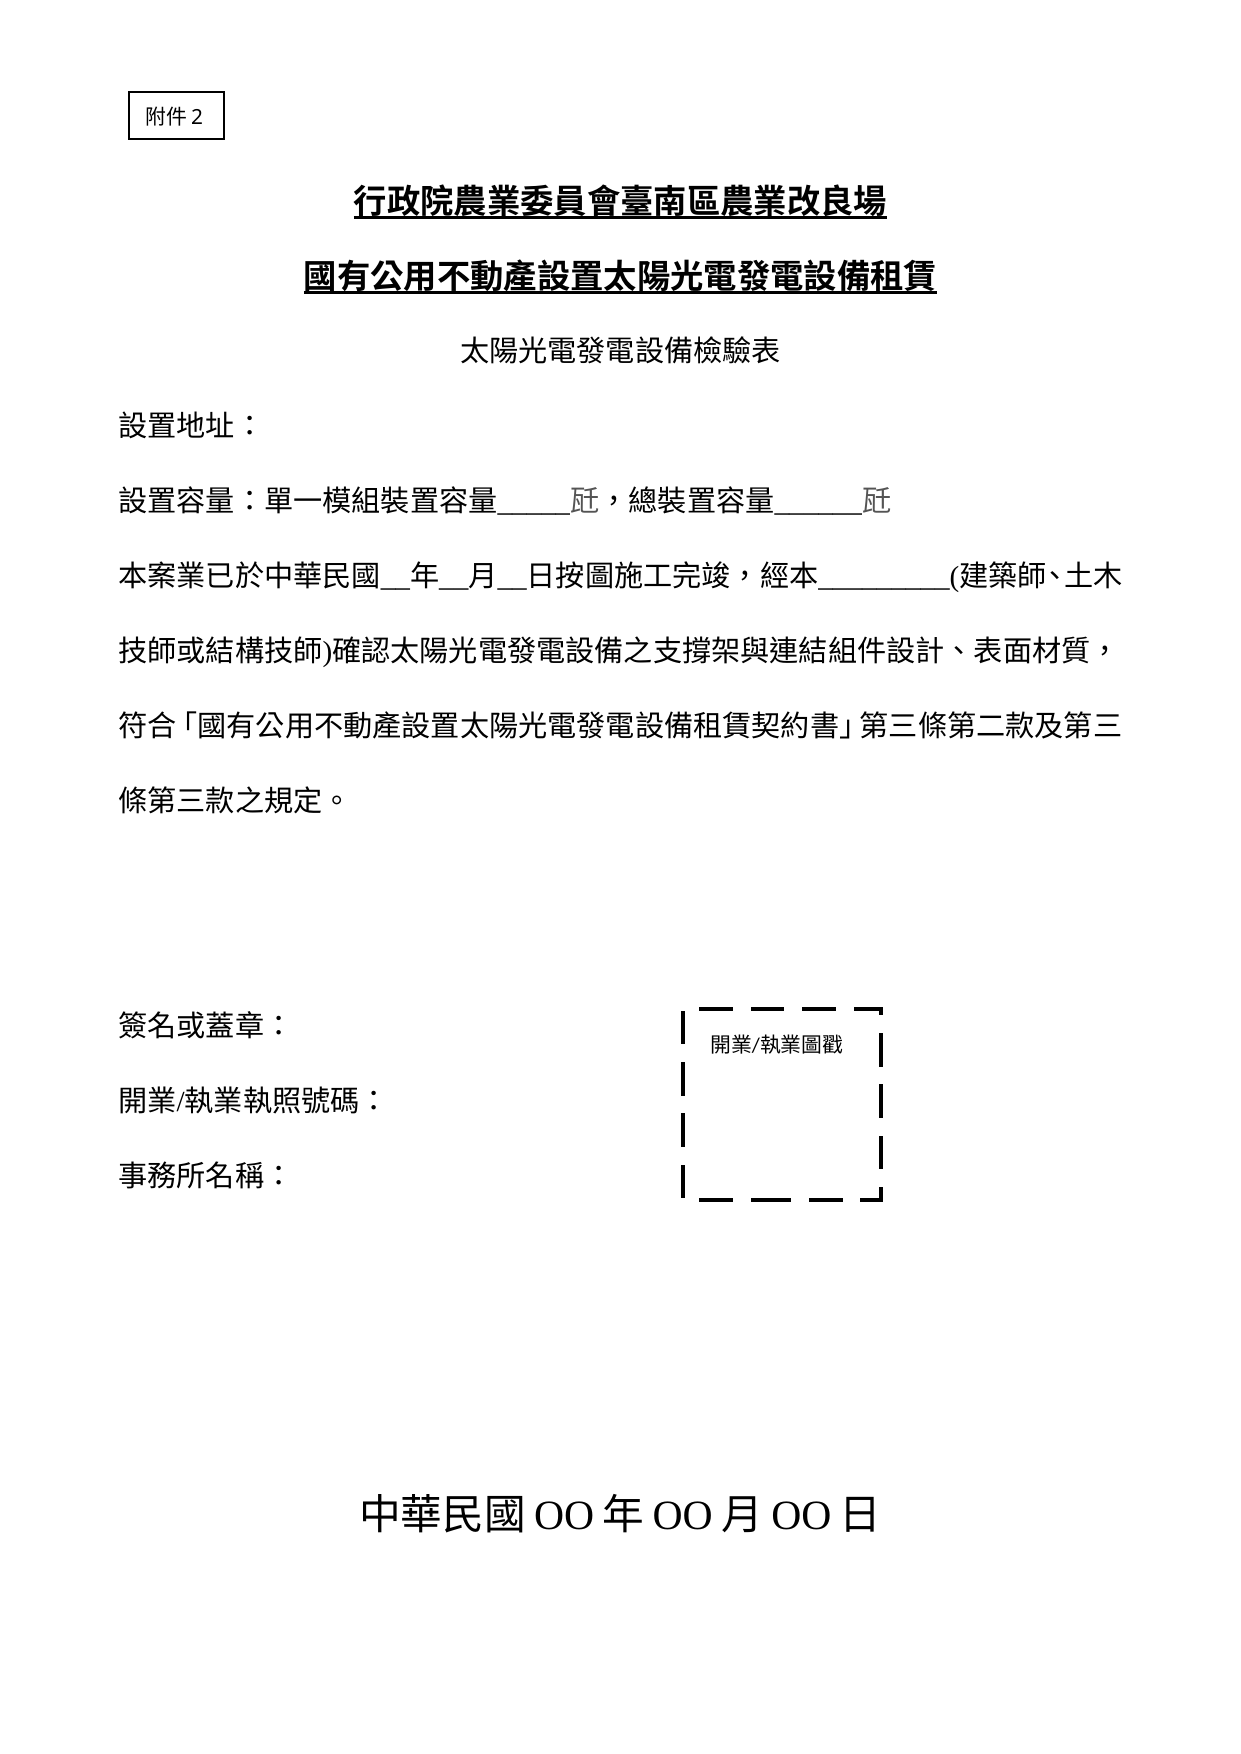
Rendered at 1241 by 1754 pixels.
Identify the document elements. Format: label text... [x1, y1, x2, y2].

text 中華民國OO年OO月OO日 [118, 1474, 1122, 1549]
text 開業/執業圖戳 [710, 1029, 860, 1059]
text 國有公用不動產設置太陽光電發電設備租賃 [118, 237, 1122, 312]
text 設置容量：單一模組裝置容量_____瓩，總裝置容量______瓩 [118, 462, 1122, 537]
text 設置地址： [118, 387, 1122, 462]
text 開業/執業執照號碼： [118, 1062, 1122, 1137]
text 簽名或蓋章： [118, 987, 1122, 1074]
text [130, 93, 223, 138]
text 太陽光電發電設備檢驗表 [118, 312, 1122, 387]
text 附件2 [145, 100, 208, 130]
text 事務所名稱： [118, 1137, 1122, 1212]
text 本案業已於中華民國__年__月__日按圖施工完竣，經本_________(建築師、土木技師或結構技師)確認太陽光電發電設備之支撐架與連結組件設計、表面材質，符合「國有公用不動產設置太陽光電發電設備租賃契約書」第三條第二款及第三條第三款之規定。 [118, 537, 1122, 837]
text 行政院農業委員會臺南區農業改良場 [118, 162, 1122, 237]
